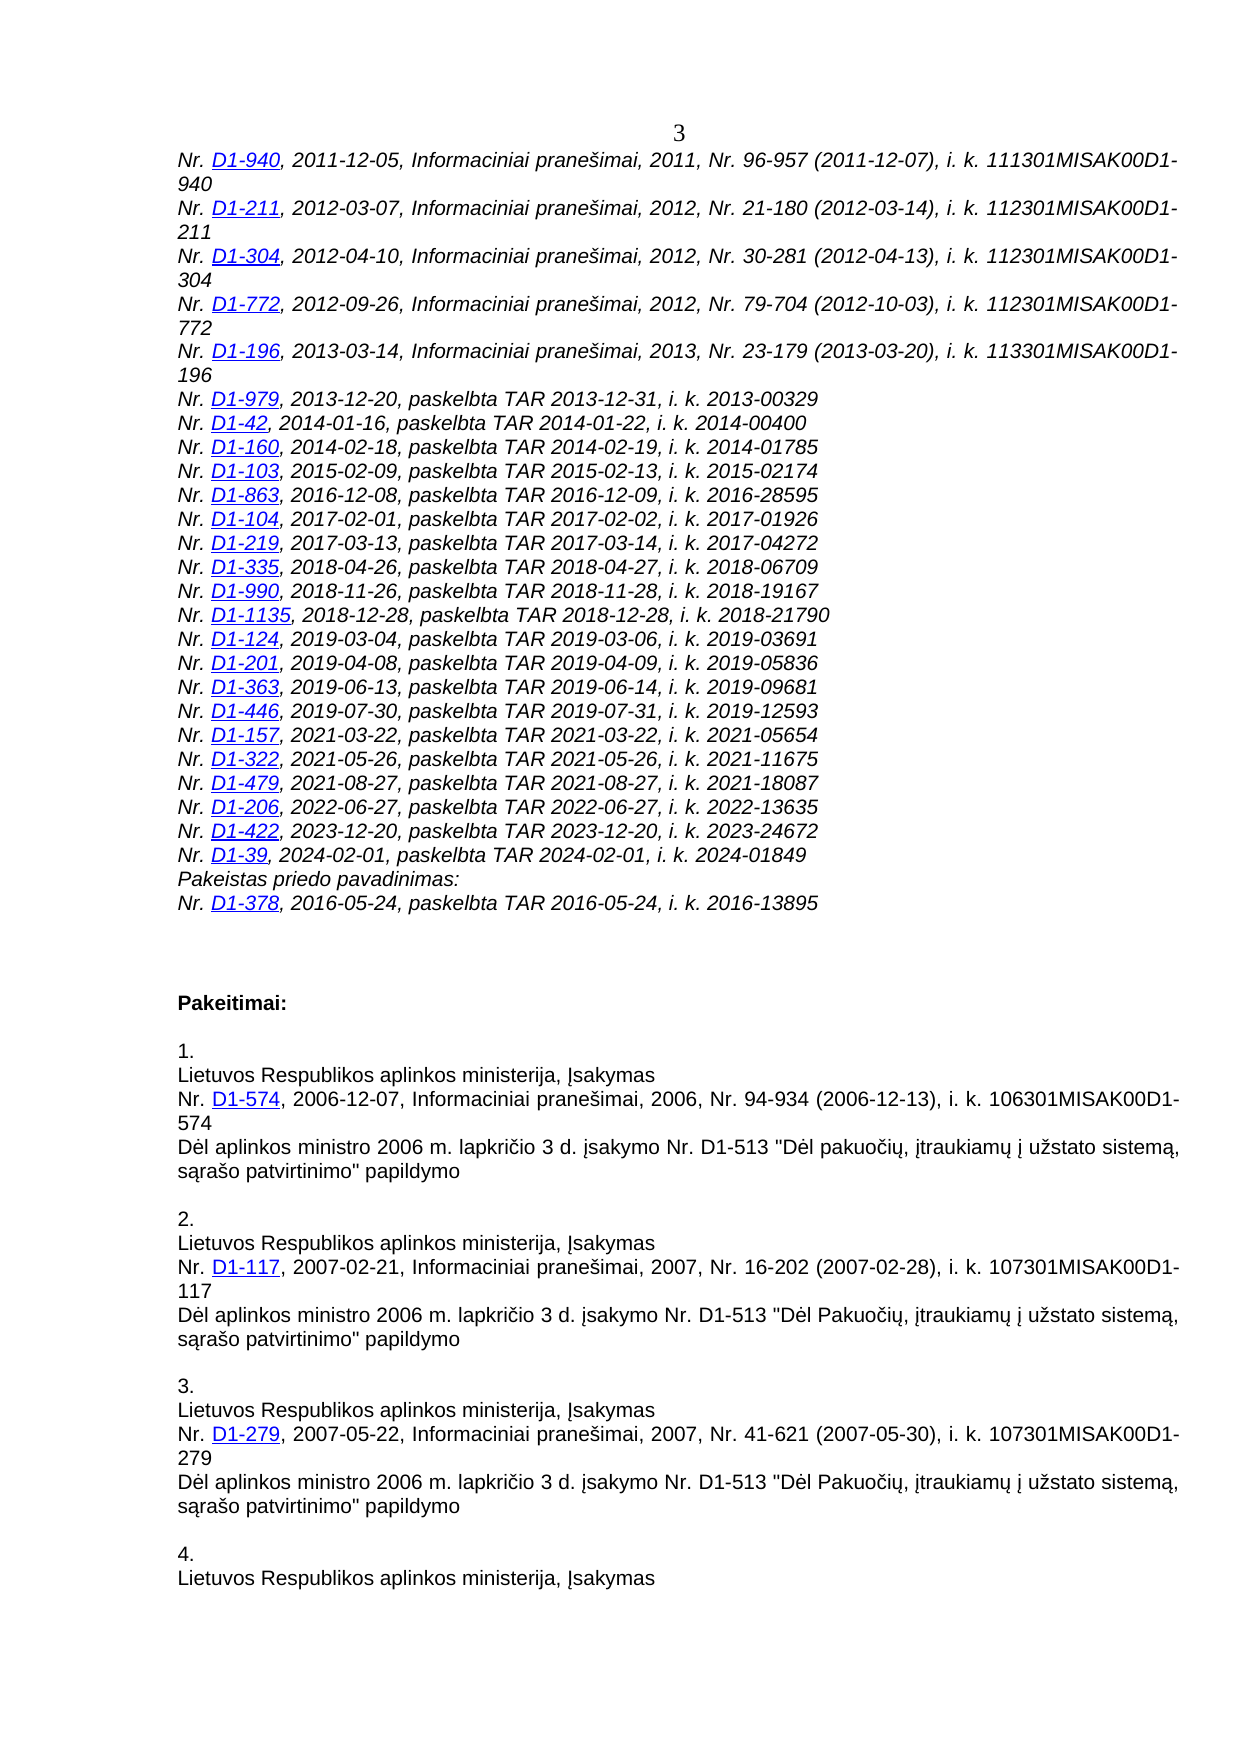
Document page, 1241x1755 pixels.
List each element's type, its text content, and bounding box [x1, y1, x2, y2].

text 4. [177, 1542, 1181, 1566]
text Lietuvos Respublikos aplinkos ministerija, Įsakymas [177, 1566, 1181, 1590]
text Dėl aplinkos ministro 2006 m. lapkričio 3 d. įsakymo Nr. D1-513 "Dėl Pakuočių, įtraukiamų į užstato sistemą, sąrašo patvirtinimo" papildymo [177, 1302, 1181, 1350]
text Nr. D1-772, 2012-09-26, Informaciniai pranešimai, 2012, Nr. 79-704 (2012-10-03), i. k. 112301MISAK00D1-772 [177, 291, 1181, 339]
text Nr. D1-219, 2017-03-13, paskelbta TAR 2017-03-14, i. k. 2017-04272 [177, 531, 1181, 555]
text Nr. D1-39, 2024-02-01, paskelbta TAR 2024-02-01, i. k. 2024-01849 [177, 842, 1181, 866]
text Lietuvos Respublikos aplinkos ministerija, Įsakymas [177, 1231, 1181, 1254]
text Nr. D1-304, 2012-04-10, Informaciniai pranešimai, 2012, Nr. 30-281 (2012-04-13), i. k. 112301MISAK00D1-304 [177, 243, 1181, 291]
text Nr. D1-422, 2023-12-20, paskelbta TAR 2023-12-20, i. k. 2023-24672 [177, 818, 1181, 842]
text Nr. D1-335, 2018-04-26, paskelbta TAR 2018-04-27, i. k. 2018-06709 [177, 555, 1181, 579]
text Pakeitimai: [177, 991, 1181, 1015]
text Nr. D1-206, 2022-06-27, paskelbta TAR 2022-06-27, i. k. 2022-13635 [177, 794, 1181, 818]
text Nr. D1-211, 2012-03-07, Informaciniai pranešimai, 2012, Nr. 21-180 (2012-03-14), i. k. 112301MISAK00D1-211 [177, 196, 1181, 243]
text Nr. D1-574, 2006-12-07, Informaciniai pranešimai, 2006, Nr. 94-934 (2006-12-13), i. k. 106301MISAK00D1-574 [177, 1087, 1181, 1135]
text Lietuvos Respublikos aplinkos ministerija, Įsakymas [177, 1063, 1181, 1087]
text Nr. D1-160, 2014-02-18, paskelbta TAR 2014-02-19, i. k. 2014-01785 [177, 435, 1181, 459]
text Nr. D1-103, 2015-02-09, paskelbta TAR 2015-02-13, i. k. 2015-02174 [177, 459, 1181, 483]
text Nr. D1-479, 2021-08-27, paskelbta TAR 2021-08-27, i. k. 2021-18087 [177, 771, 1181, 794]
text Dėl aplinkos ministro 2006 m. lapkričio 3 d. įsakymo Nr. D1-513 "Dėl pakuočių, įtraukiamų į užstato sistemą, sąrašo patvirtinimo" papildymo [177, 1135, 1181, 1183]
text 2. [177, 1207, 1181, 1231]
text Nr. D1-990, 2018-11-26, paskelbta TAR 2018-11-28, i. k. 2018-19167 [177, 579, 1181, 603]
text Nr. D1-940, 2011-12-05, Informaciniai pranešimai, 2011, Nr. 96-957 (2011-12-07), i. k. 111301MISAK00D1-940 [177, 148, 1181, 196]
text 3. [177, 1374, 1181, 1398]
text Nr. D1-117, 2007-02-21, Informaciniai pranešimai, 2007, Nr. 16-202 (2007-02-28), i. k. 107301MISAK00D1-117 [177, 1254, 1181, 1302]
text 1. [177, 1039, 1181, 1063]
text Nr. D1-363, 2019-06-13, paskelbta TAR 2019-06-14, i. k. 2019-09681 [177, 675, 1181, 699]
text Nr. D1-279, 2007-05-22, Informaciniai pranešimai, 2007, Nr. 41-621 (2007-05-30), i. k. 107301MISAK00D1-279 [177, 1422, 1181, 1470]
text Nr. D1-42, 2014-01-16, paskelbta TAR 2014-01-22, i. k. 2014-00400 [177, 411, 1181, 435]
text Nr. D1-157, 2021-03-22, paskelbta TAR 2021-03-22, i. k. 2021-05654 [177, 723, 1181, 747]
text Nr. D1-378, 2016-05-24, paskelbta TAR 2016-05-24, i. k. 2016-13895 [177, 890, 1181, 914]
text Nr. D1-322, 2021-05-26, paskelbta TAR 2021-05-26, i. k. 2021-11675 [177, 747, 1181, 771]
text Nr. D1-979, 2013-12-20, paskelbta TAR 2013-12-31, i. k. 2013-00329 [177, 387, 1181, 411]
text Nr. D1-196, 2013-03-14, Informaciniai pranešimai, 2013, Nr. 23-179 (2013-03-20), i. k. 113301MISAK00D1-196 [177, 339, 1181, 387]
text Nr. D1-104, 2017-02-01, paskelbta TAR 2017-02-02, i. k. 2017-01926 [177, 507, 1181, 531]
text Nr. D1-1135, 2018-12-28, paskelbta TAR 2018-12-28, i. k. 2018-21790 [177, 603, 1181, 627]
text Nr. D1-201, 2019-04-08, paskelbta TAR 2019-04-09, i. k. 2019-05836 [177, 651, 1181, 675]
text Nr. D1-124, 2019-03-04, paskelbta TAR 2019-03-06, i. k. 2019-03691 [177, 627, 1181, 651]
text Pakeistas priedo pavadinimas: [177, 866, 1181, 890]
text Dėl aplinkos ministro 2006 m. lapkričio 3 d. įsakymo Nr. D1-513 "Dėl Pakuočių, įtraukiamų į užstato sistemą, sąrašo patvirtinimo" papildymo [177, 1470, 1181, 1518]
text Nr. D1-446, 2019-07-30, paskelbta TAR 2019-07-31, i. k. 2019-12593 [177, 699, 1181, 723]
text Lietuvos Respublikos aplinkos ministerija, Įsakymas [177, 1398, 1181, 1422]
text Nr. D1-863, 2016-12-08, paskelbta TAR 2016-12-09, i. k. 2016-28595 [177, 483, 1181, 507]
